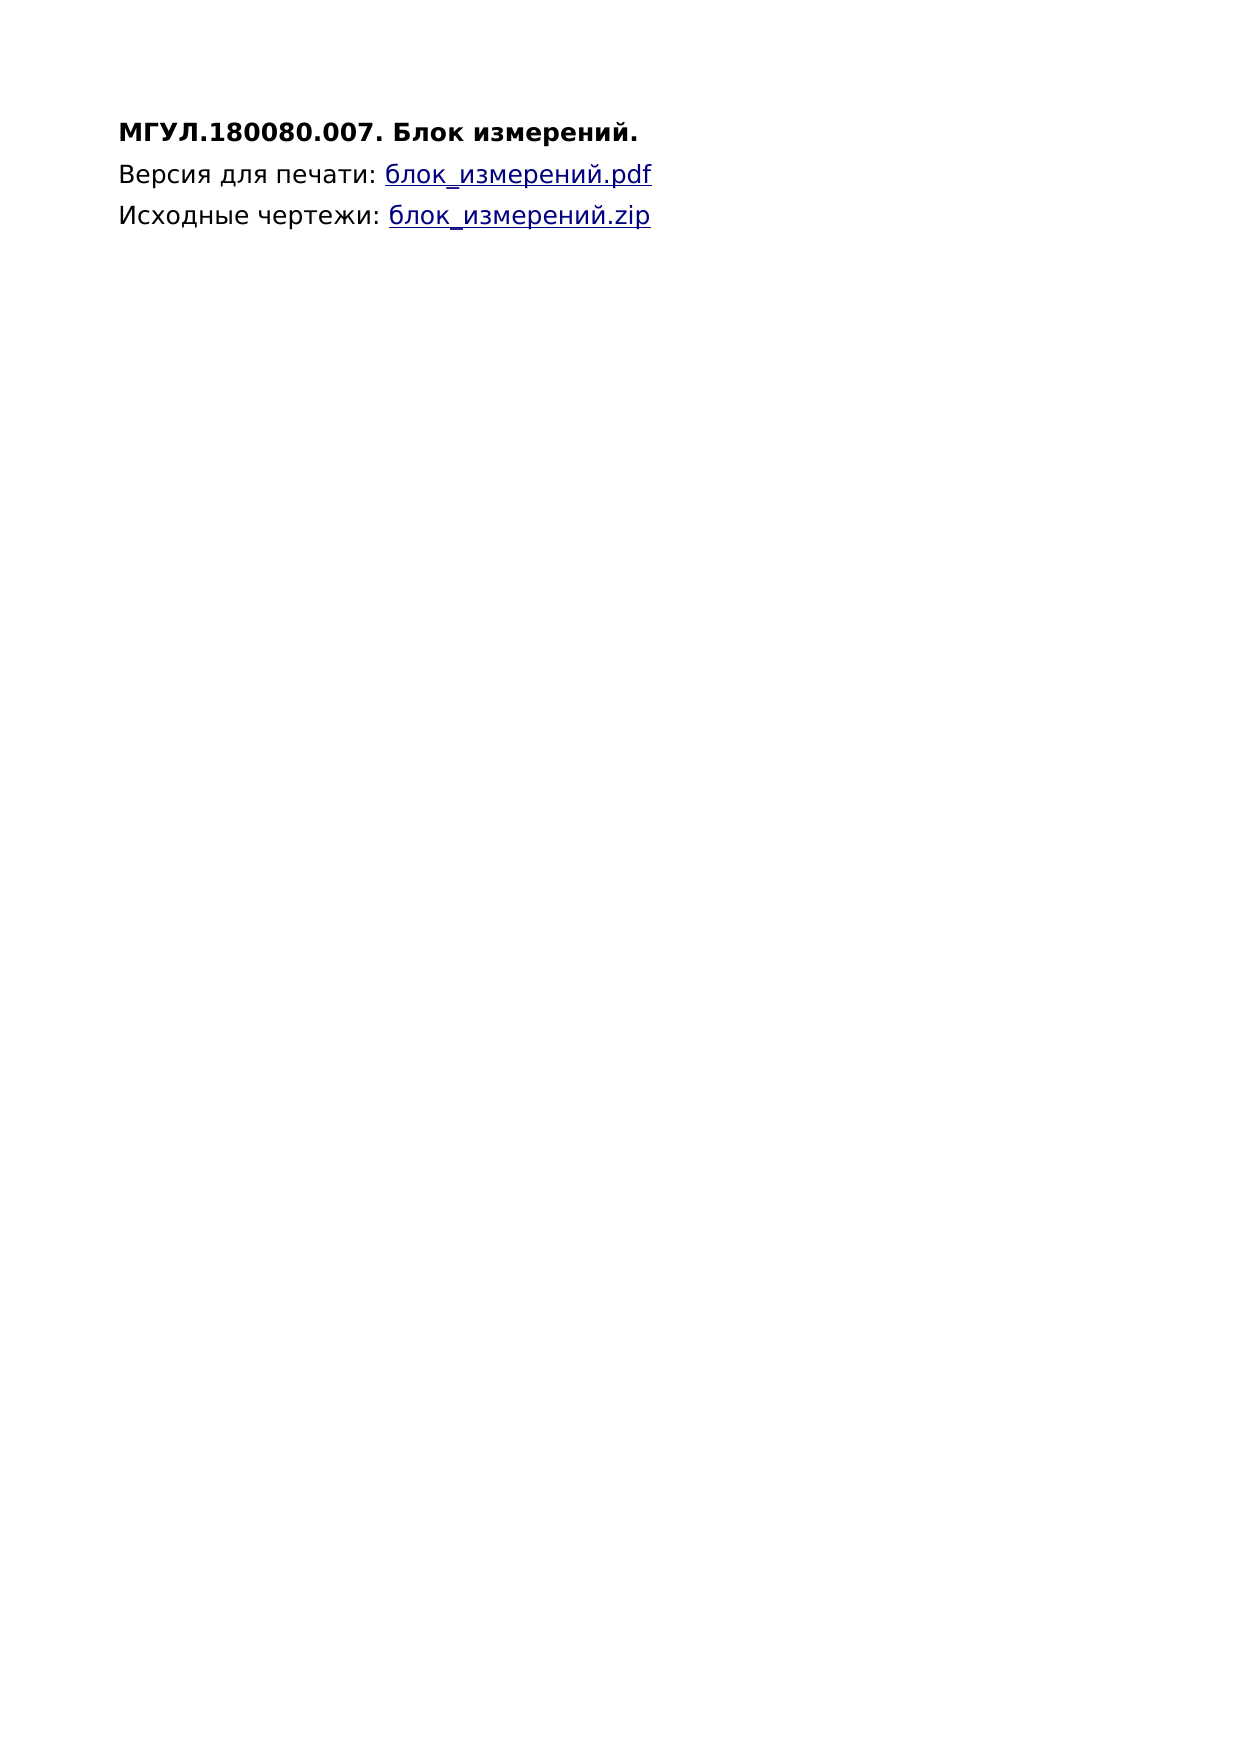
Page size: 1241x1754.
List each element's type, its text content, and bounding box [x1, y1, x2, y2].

text МГУЛ.180080.007. Блок измерений. [118, 118, 1122, 147]
text Версия для печати: блок_измерений.pdf [118, 160, 1122, 189]
text Исходные чертежи: блок_измерений.zip [118, 201, 1122, 231]
